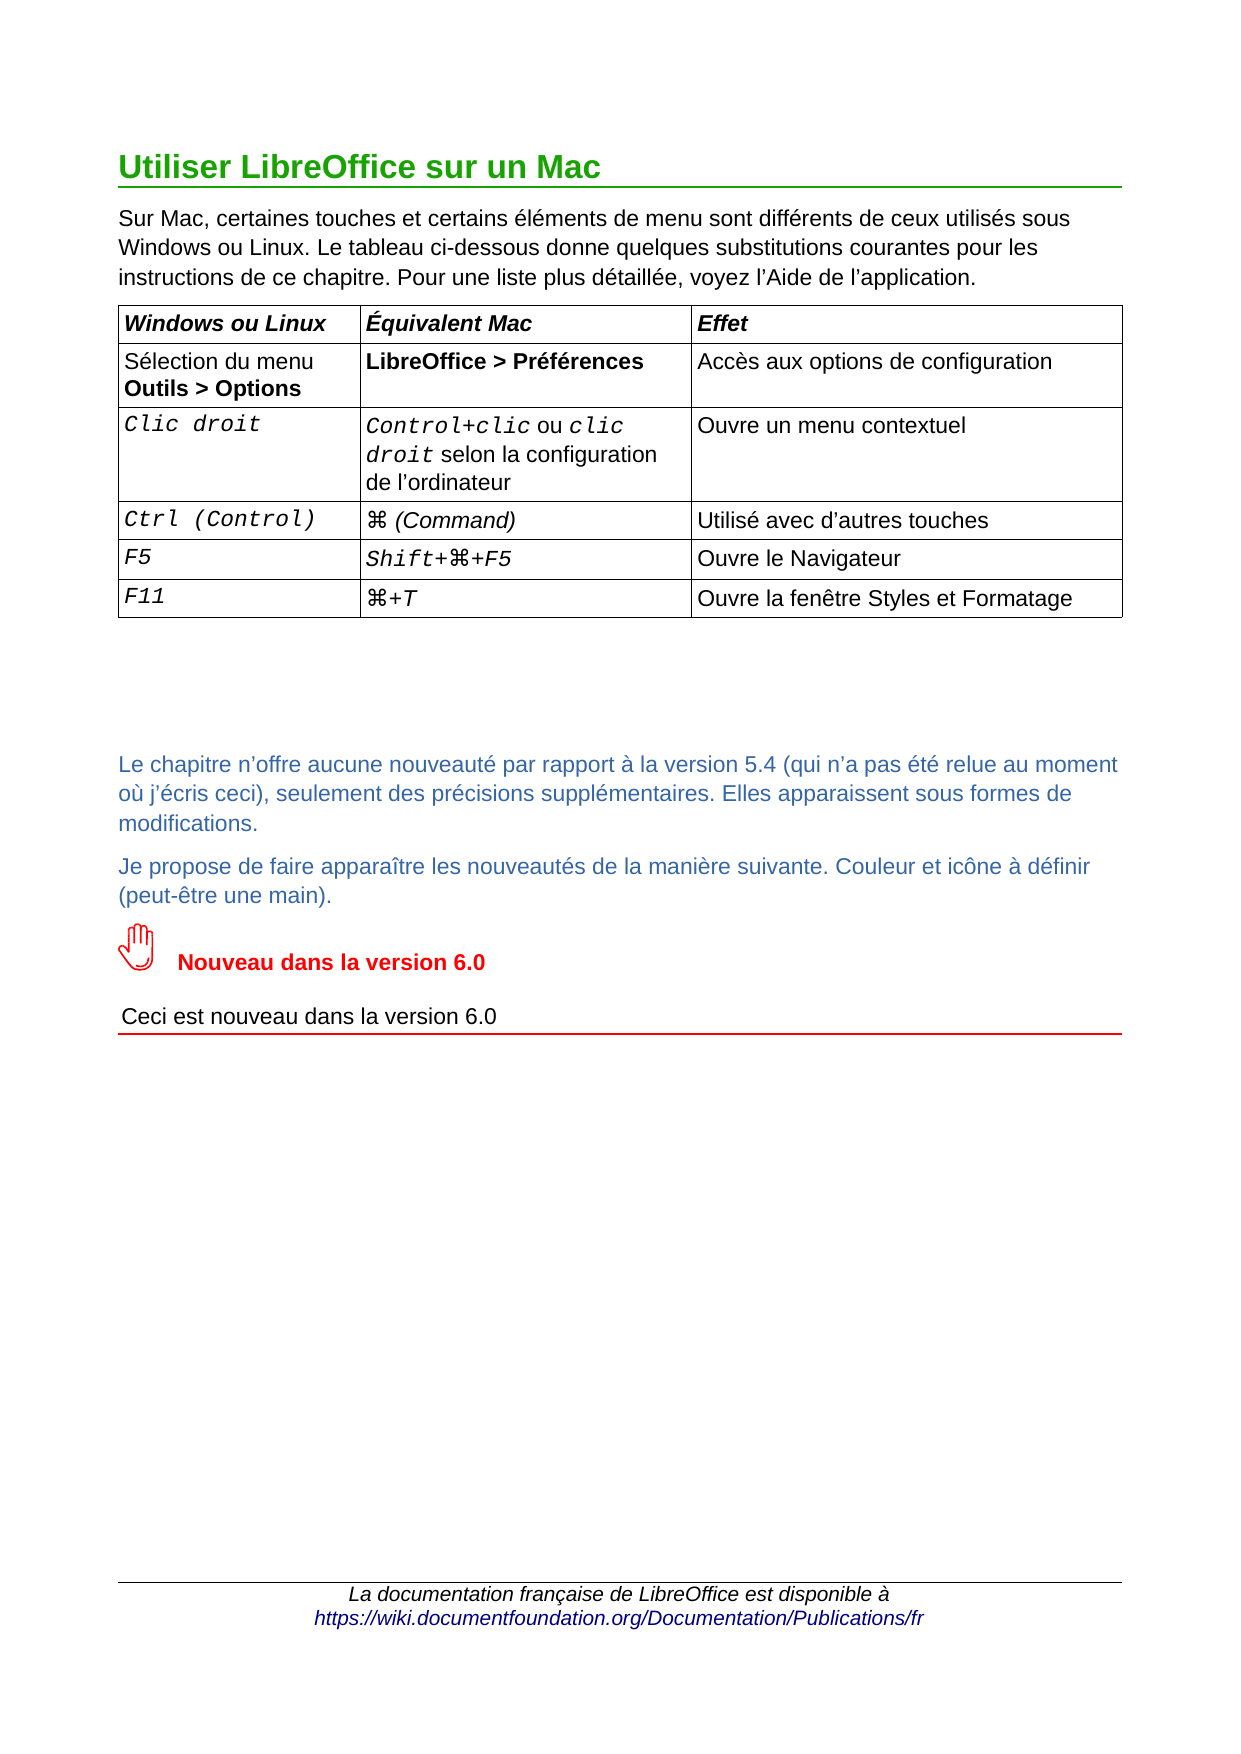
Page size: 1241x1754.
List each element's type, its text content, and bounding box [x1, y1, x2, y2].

text Je propose de faire apparaître les nouveautés de la manière suivante. Couleur et icône à définir (peut-être une main). [118, 850, 1122, 909]
text Ceci est nouveau dans la version 6.0 [118, 998, 1122, 1033]
text Nouveau dans la version 6.0 [118, 923, 1122, 976]
table_cell Clic droit [119, 408, 360, 501]
table_cell Utilisé avec d’autres touches [692, 502, 1122, 539]
text Le chapitre n’offre aucune nouveauté par rapport à la version 5.4 (qui n’a pas été relue au moment où j’écris ceci), seulement des précisions supplémentaires. Elles apparaissent sous formes de modifications. [118, 748, 1122, 836]
text Utiliser LibreOffice sur un Mac [118, 147, 1122, 186]
table_cell Control+clic ou clic droit selon la configuration de l’ordinateur [361, 408, 691, 501]
table_cell Ctrl (Control) [119, 502, 360, 539]
table_header Effet [692, 306, 1122, 342]
table_cell Ouvre la fenêtre Styles et Formatage [692, 580, 1122, 617]
table_cell Ouvre le Navigateur [692, 540, 1122, 579]
table_cell Accès aux options de configuration [692, 344, 1122, 407]
table_header Windows ou Linux [119, 306, 360, 342]
table_cell F11 [119, 580, 360, 617]
table_cell ⌘ (Command) [361, 502, 691, 539]
table_cell Sélection du menu Outils > Options [119, 344, 360, 407]
table_cell LibreOffice > Préférences [361, 344, 691, 407]
table_cell Shift+⌘+F5 [361, 540, 691, 579]
table_cell Ouvre un menu contextuel [692, 408, 1122, 501]
table_cell ⌘+T [361, 580, 691, 617]
table_header Équivalent Mac [361, 306, 691, 342]
text Sur Mac, certaines touches et certains éléments de menu sont différents de ceux utilisés sous Windows ou Linux. Le tableau ci-dessous donne quelques substitutions courantes pour les instructions de ce chapitre. Pour une liste plus détaillée, voyez l’Aide de l’application. [118, 202, 1122, 290]
table_cell F5 [119, 540, 360, 579]
